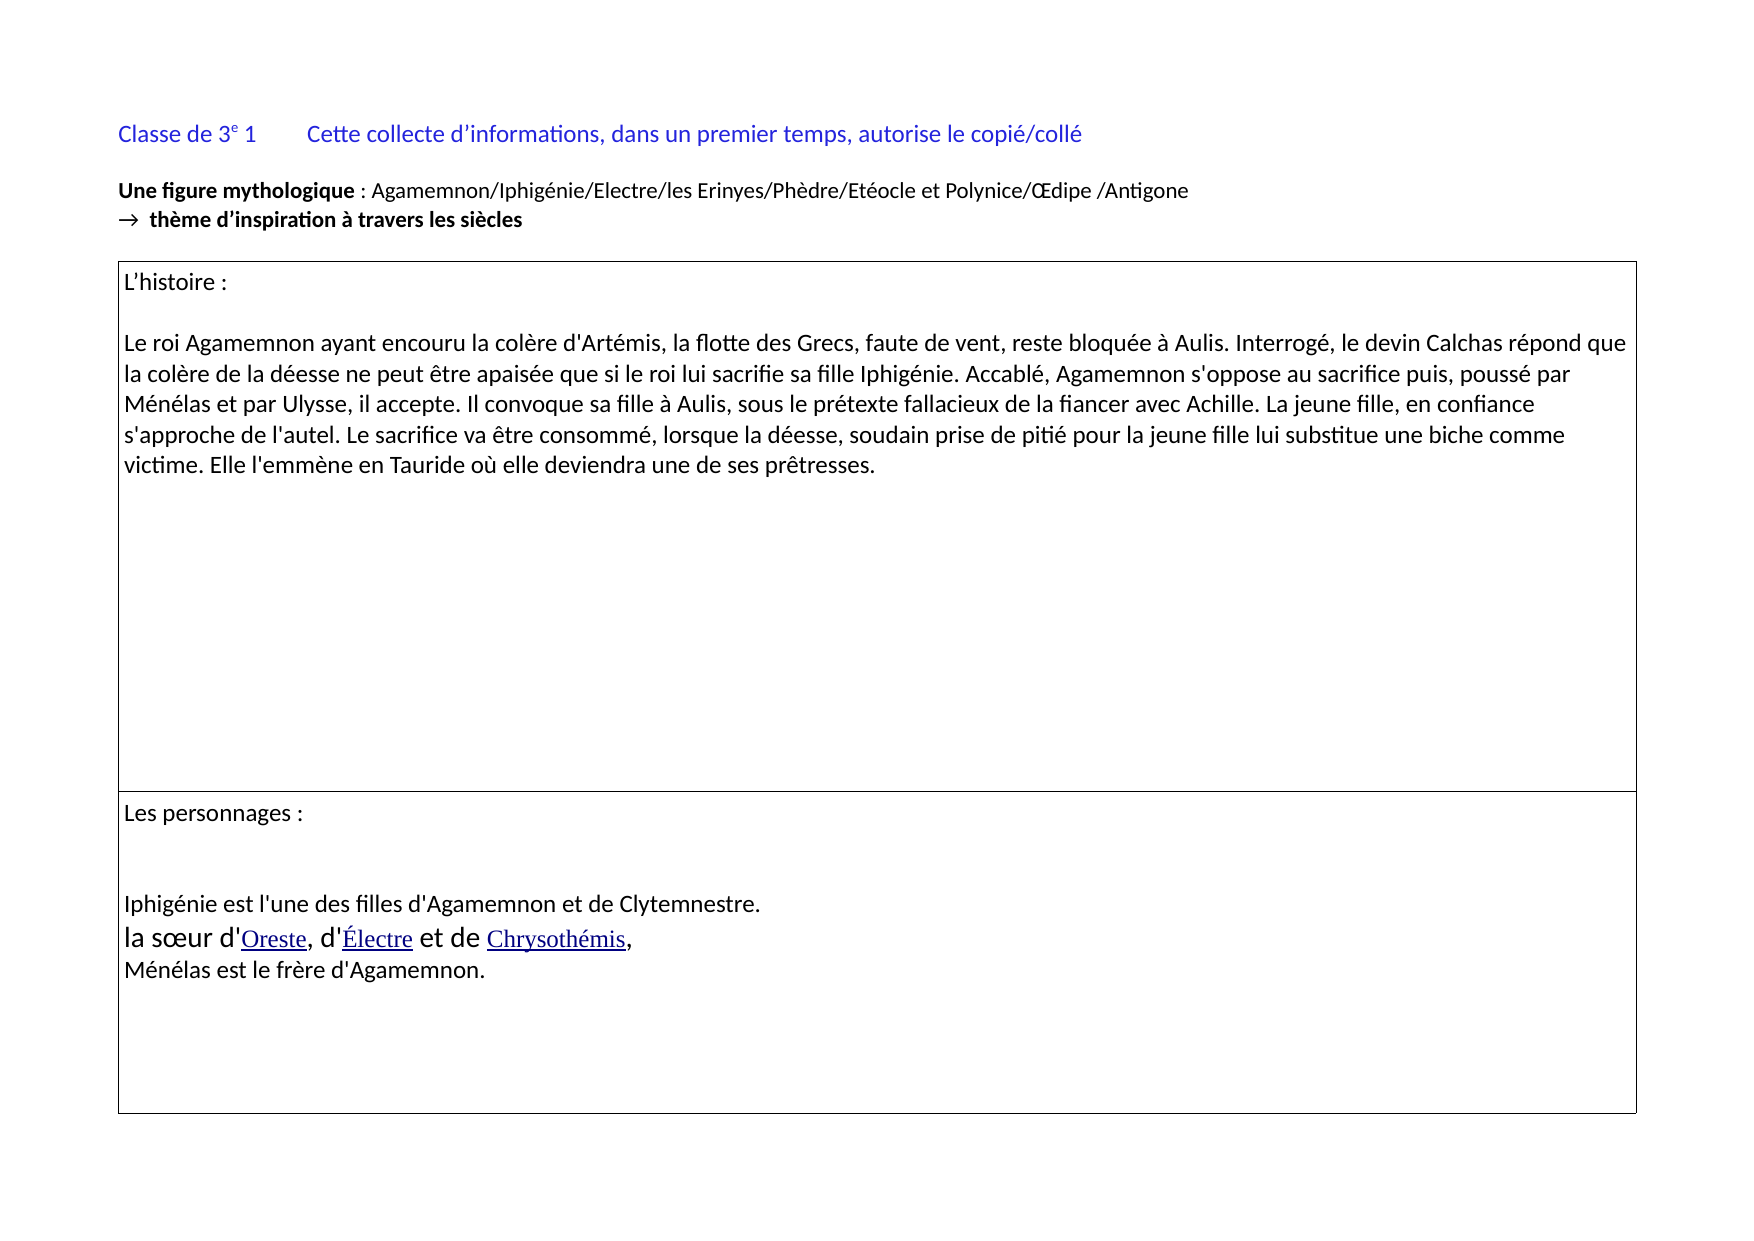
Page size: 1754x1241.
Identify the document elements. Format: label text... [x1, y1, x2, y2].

text Une figure mythologique : Agamemnon/Iphigénie/Electre/les Erinyes/Phèdre/Etéocle et Polynice/Œdipe /Antigone → thème d’inspiration à travers les siècles [118, 177, 1636, 233]
table_cell Les personnages : Iphigénie est l'une des filles d'Agamemnon et de Clytemnestre. la sœur d'Oreste, d'Électre et de Chrysothémis, Ménélas est le frère d'Agamemnon. [119, 792, 1636, 1113]
table_header L’histoire : Le roi Agamemnon ayant encouru la colère d'Artémis, la flotte des Grecs, faute de vent, reste bloquée à Aulis. Interrogé, le devin Calchas répond que la colère de la déesse ne peut être apaisée que si le roi lui sacrifie sa fille Iphigénie. Accablé, Agamemnon s'oppose au sacrifice puis, poussé par Ménélas et par Ulysse, il accepte. Il convoque sa fille à Aulis, sous le prétexte fallacieux de la fiancer avec Achille. La jeune fille, en confiance s'approche de l'autel. Le sacrifice va être consommé, lorsque la déesse, soudain prise de pitié pour la jeune fille lui substitue une biche comme victime. Elle l'emmène en Tauride où elle deviendra une de ses prêtresses. [119, 262, 1636, 791]
text Classe de 3e 1 Cette collecte d’informations, dans un premier temps, autorise le copié/collé [118, 118, 1636, 149]
